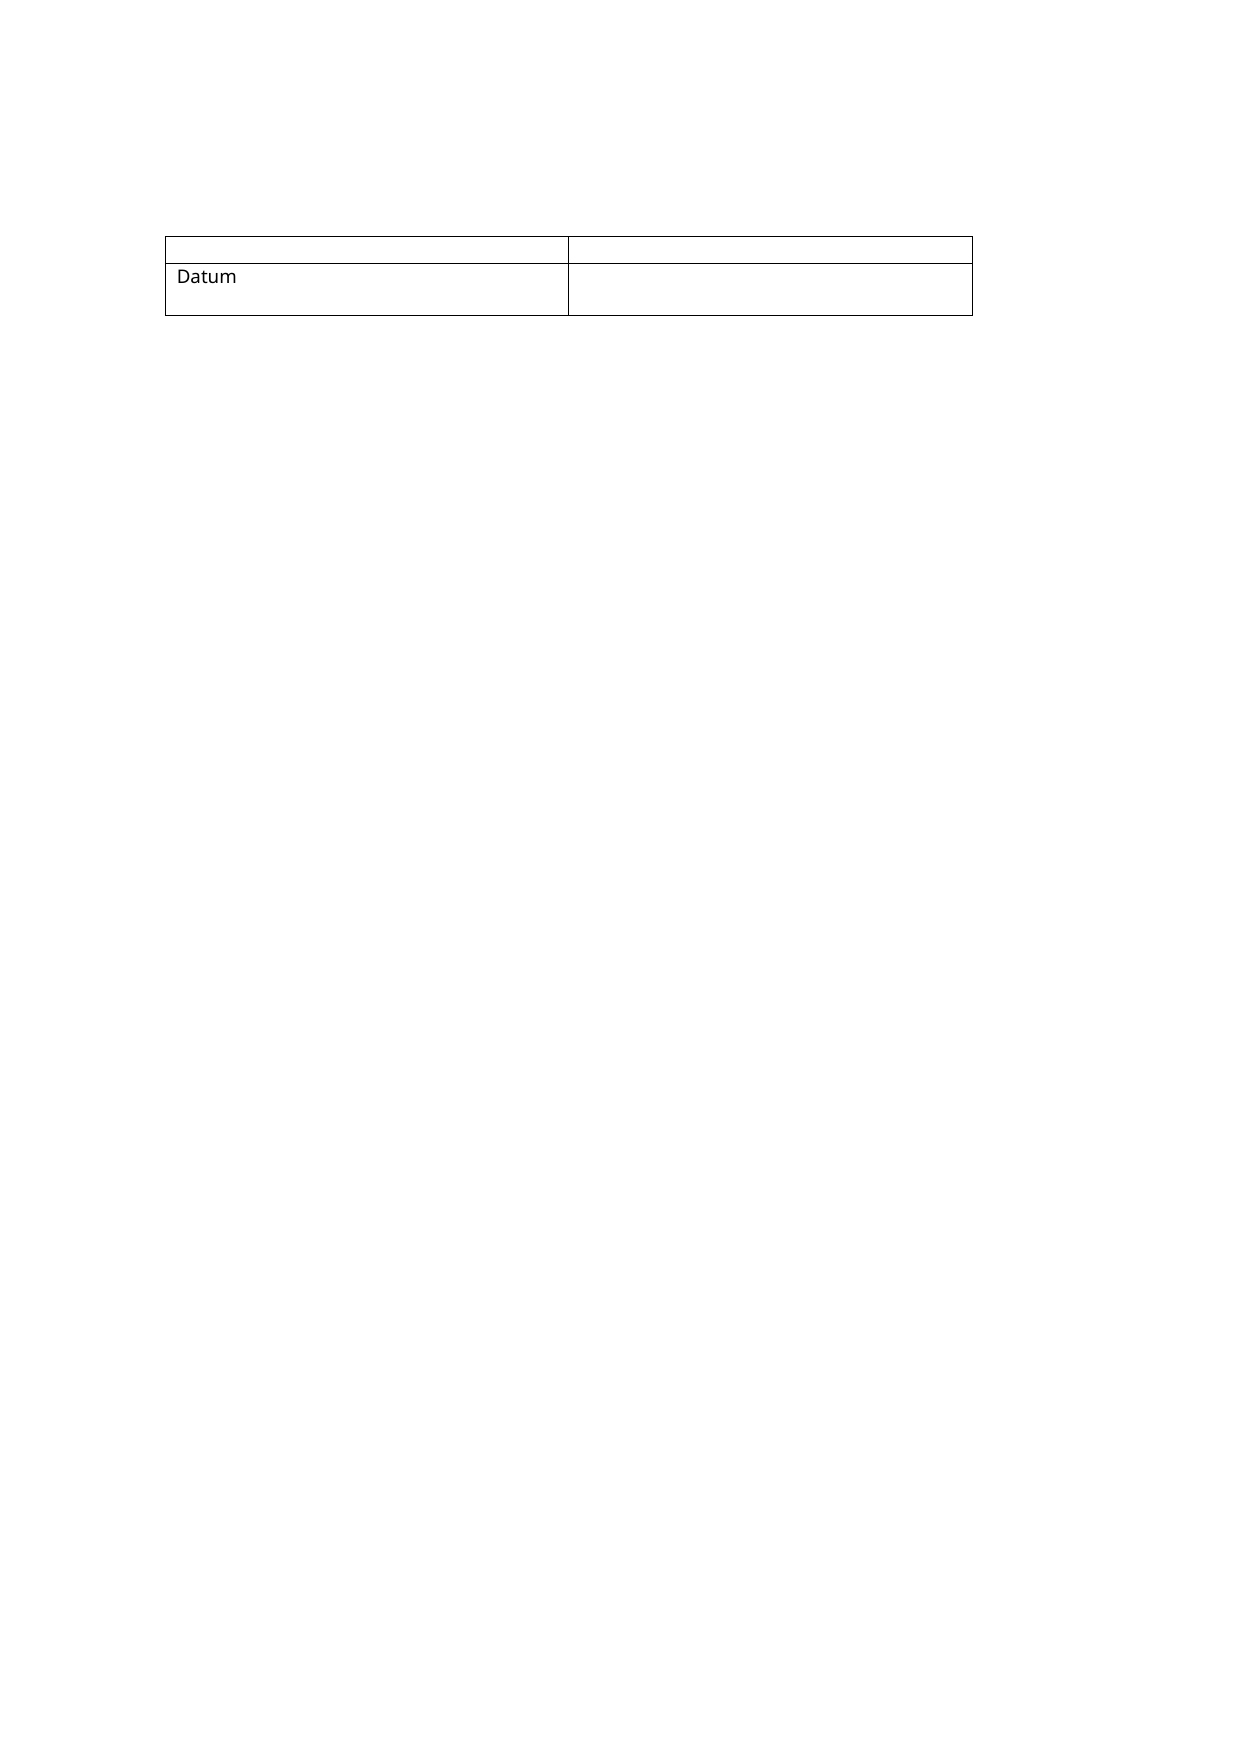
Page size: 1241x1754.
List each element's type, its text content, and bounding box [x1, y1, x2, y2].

table_cell [166, 237, 568, 263]
table_cell [569, 264, 972, 315]
table_cell [569, 237, 972, 263]
table_cell Datum [166, 264, 568, 315]
